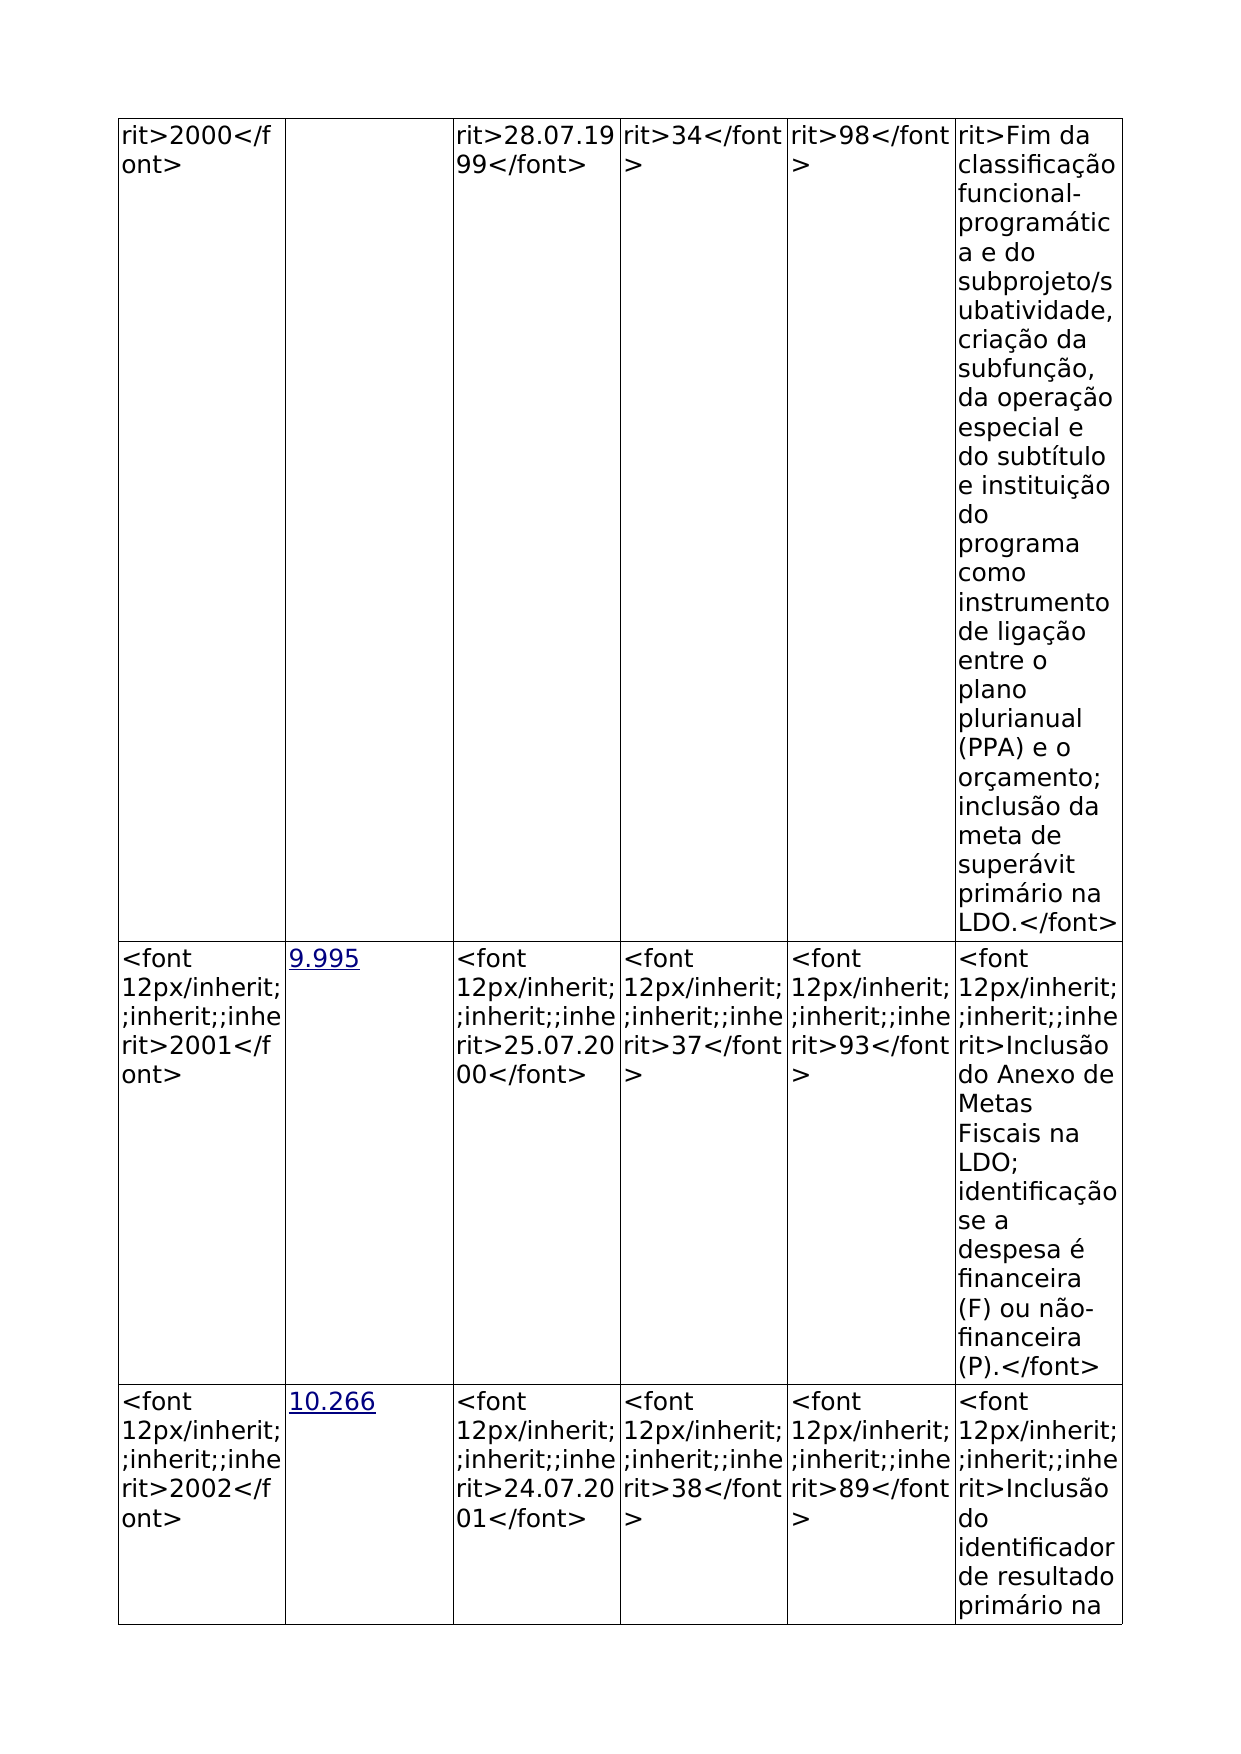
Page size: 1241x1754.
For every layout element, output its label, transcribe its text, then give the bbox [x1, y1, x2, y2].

table_cell <font 12px/inherit;;inherit;;inherit>38</font> [621, 1385, 787, 1623]
table_cell 10.266 [286, 1385, 453, 1623]
table_cell 9.995 [286, 942, 453, 1384]
table_cell <font 12px/inherit;;inherit;;inherit>Inclusão do identificador de resultado primário na [956, 1385, 1122, 1623]
table_cell <font 12px/inherit;;inherit;;inherit>25.07.2000</font> [454, 942, 620, 1384]
table_cell rit>34</font> [621, 119, 787, 941]
table_cell rit>Fim da classificação funcional-programática e do subprojeto/subatividade, criação da subfunção, da operação especial e do subtítulo e instituição do programa como instrumento de ligação entre o plano plurianual (PPA) e o orçamento; inclusão da meta de superávit primário na LDO.</font> [956, 119, 1122, 941]
table_cell <font 12px/inherit;;inherit;;inherit>2001</font> [119, 942, 285, 1384]
table_cell rit>98</font> [788, 119, 955, 941]
table_cell rit>28.07.1999</font> [454, 119, 620, 941]
table_cell <font 12px/inherit;;inherit;;inherit>37</font> [621, 942, 787, 1384]
table_cell <font 12px/inherit;;inherit;;inherit>2002</font> [119, 1385, 285, 1623]
table_cell <font 12px/inherit;;inherit;;inherit>89</font> [788, 1385, 955, 1623]
table_cell <font 12px/inherit;;inherit;;inherit>93</font> [788, 942, 955, 1384]
table_cell <font 12px/inherit;;inherit;;inherit>24.07.2001</font> [454, 1385, 620, 1623]
table_cell <font 12px/inherit;;inherit;;inherit>Inclusão do Anexo de Metas Fiscais na LDO; identificação se a despesa é financeira (F) ou não-financeira (P).</font> [956, 942, 1122, 1384]
table_cell rit>2000</font> [119, 119, 285, 941]
table_cell [286, 119, 453, 941]
